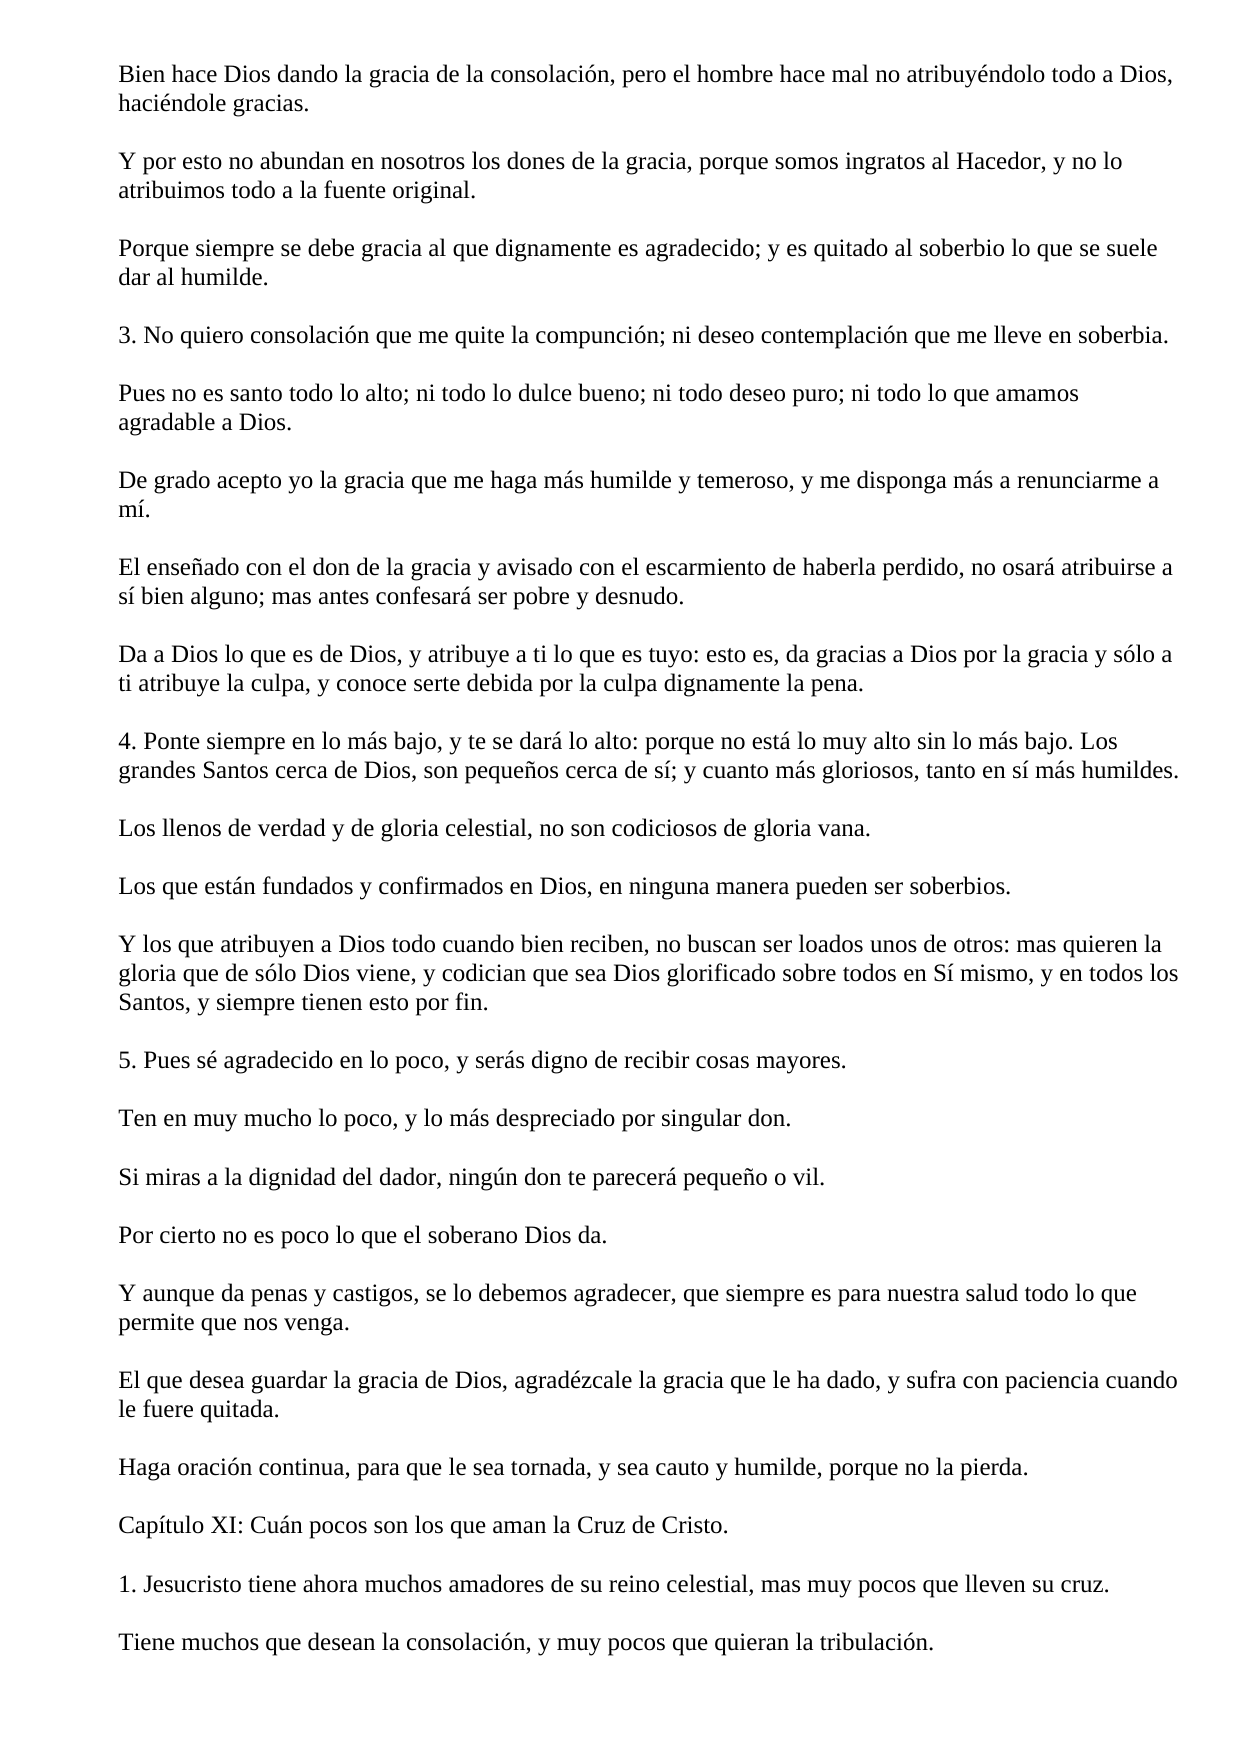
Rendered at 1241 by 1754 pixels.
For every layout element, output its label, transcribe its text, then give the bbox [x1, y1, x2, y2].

text Porque siempre se debe gracia al que dignamente es agradecido; y es quitado al soberbio lo que se suele dar al humilde. [118, 233, 1181, 291]
text Bien hace Dios dando la gracia de la consolación, pero el hombre hace mal no atribuyéndolo todo a Dios, haciéndole gracias. [118, 59, 1181, 117]
text 4. Ponte siempre en lo más bajo, y te se dará lo alto: porque no está lo muy alto sin lo más bajo. Los grandes Santos cerca de Dios, son pequeños cerca de sí; y cuanto más gloriosos, tanto en sí más humildes. [118, 726, 1181, 784]
text 1. Jesucristo tiene ahora muchos amadores de su reino celestial, mas muy pocos que lleven su cruz. [118, 1569, 1181, 1597]
text Los llenos de verdad y de gloria celestial, no son codiciosos de gloria vana. [118, 813, 1181, 842]
text Y por esto no abundan en nosotros los dones de la gracia, porque somos ingratos al Hacedor, y no lo atribuimos todo a la fuente original. [118, 146, 1181, 203]
text 5. Pues sé agradecido en lo poco, y serás digno de recibir cosas mayores. [118, 1045, 1181, 1074]
text Los que están fundados y confirmados en Dios, en ninguna manera pueden ser soberbios. [118, 871, 1181, 900]
text Si miras a la dignidad del dador, ningún don te parecerá pequeño o vil. [118, 1162, 1181, 1191]
text Por cierto no es poco lo que el soberano Dios da. [118, 1220, 1181, 1249]
text Tiene muchos que desean la consolación, y muy pocos que quieran la tribulación. [118, 1627, 1181, 1656]
text El enseñado con el don de la gracia y avisado con el escarmiento de haberla perdido, no osará atribuirse a sí bien alguno; mas antes confesará ser pobre y desnudo. [118, 552, 1181, 610]
text Pues no es santo todo lo alto; ni todo lo dulce bueno; ni todo deseo puro; ni todo lo que amamos agradable a Dios. [118, 378, 1181, 436]
text Ten en muy mucho lo poco, y lo más despreciado por singular don. [118, 1103, 1181, 1132]
text Da a Dios lo que es de Dios, y atribuye a ti lo que es tuyo: esto es, da gracias a Dios por la gracia y sólo a ti atribuye la culpa, y conoce serte debida por la culpa dignamente la pena. [118, 639, 1181, 697]
text Haga oración continua, para que le sea tornada, y sea cauto y humilde, porque no la pierda. [118, 1452, 1181, 1481]
text Capítulo XI: Cuán pocos son los que aman la Cruz de Cristo. [118, 1510, 1181, 1539]
text El que desea guardar la gracia de Dios, agradézcale la gracia que le ha dado, y sufra con paciencia cuando le fuere quitada. [118, 1365, 1181, 1423]
text De grado acepto yo la gracia que me haga más humilde y temeroso, y me disponga más a renunciarme a mí. [118, 465, 1181, 523]
text Y aunque da penas y castigos, se lo debemos agradecer, que siempre es para nuestra salud todo lo que permite que nos venga. [118, 1278, 1181, 1336]
text Y los que atribuyen a Dios todo cuando bien reciben, no buscan ser loados unos de otros: mas quieren la gloria que de sólo Dios viene, y codician que sea Dios glorificado sobre todos en Sí mismo, y en todos los Santos, y siempre tienen esto por fin. [118, 929, 1181, 1016]
text 3. No quiero consolación que me quite la compunción; ni deseo contemplación que me lleve en soberbia. [118, 320, 1181, 349]
